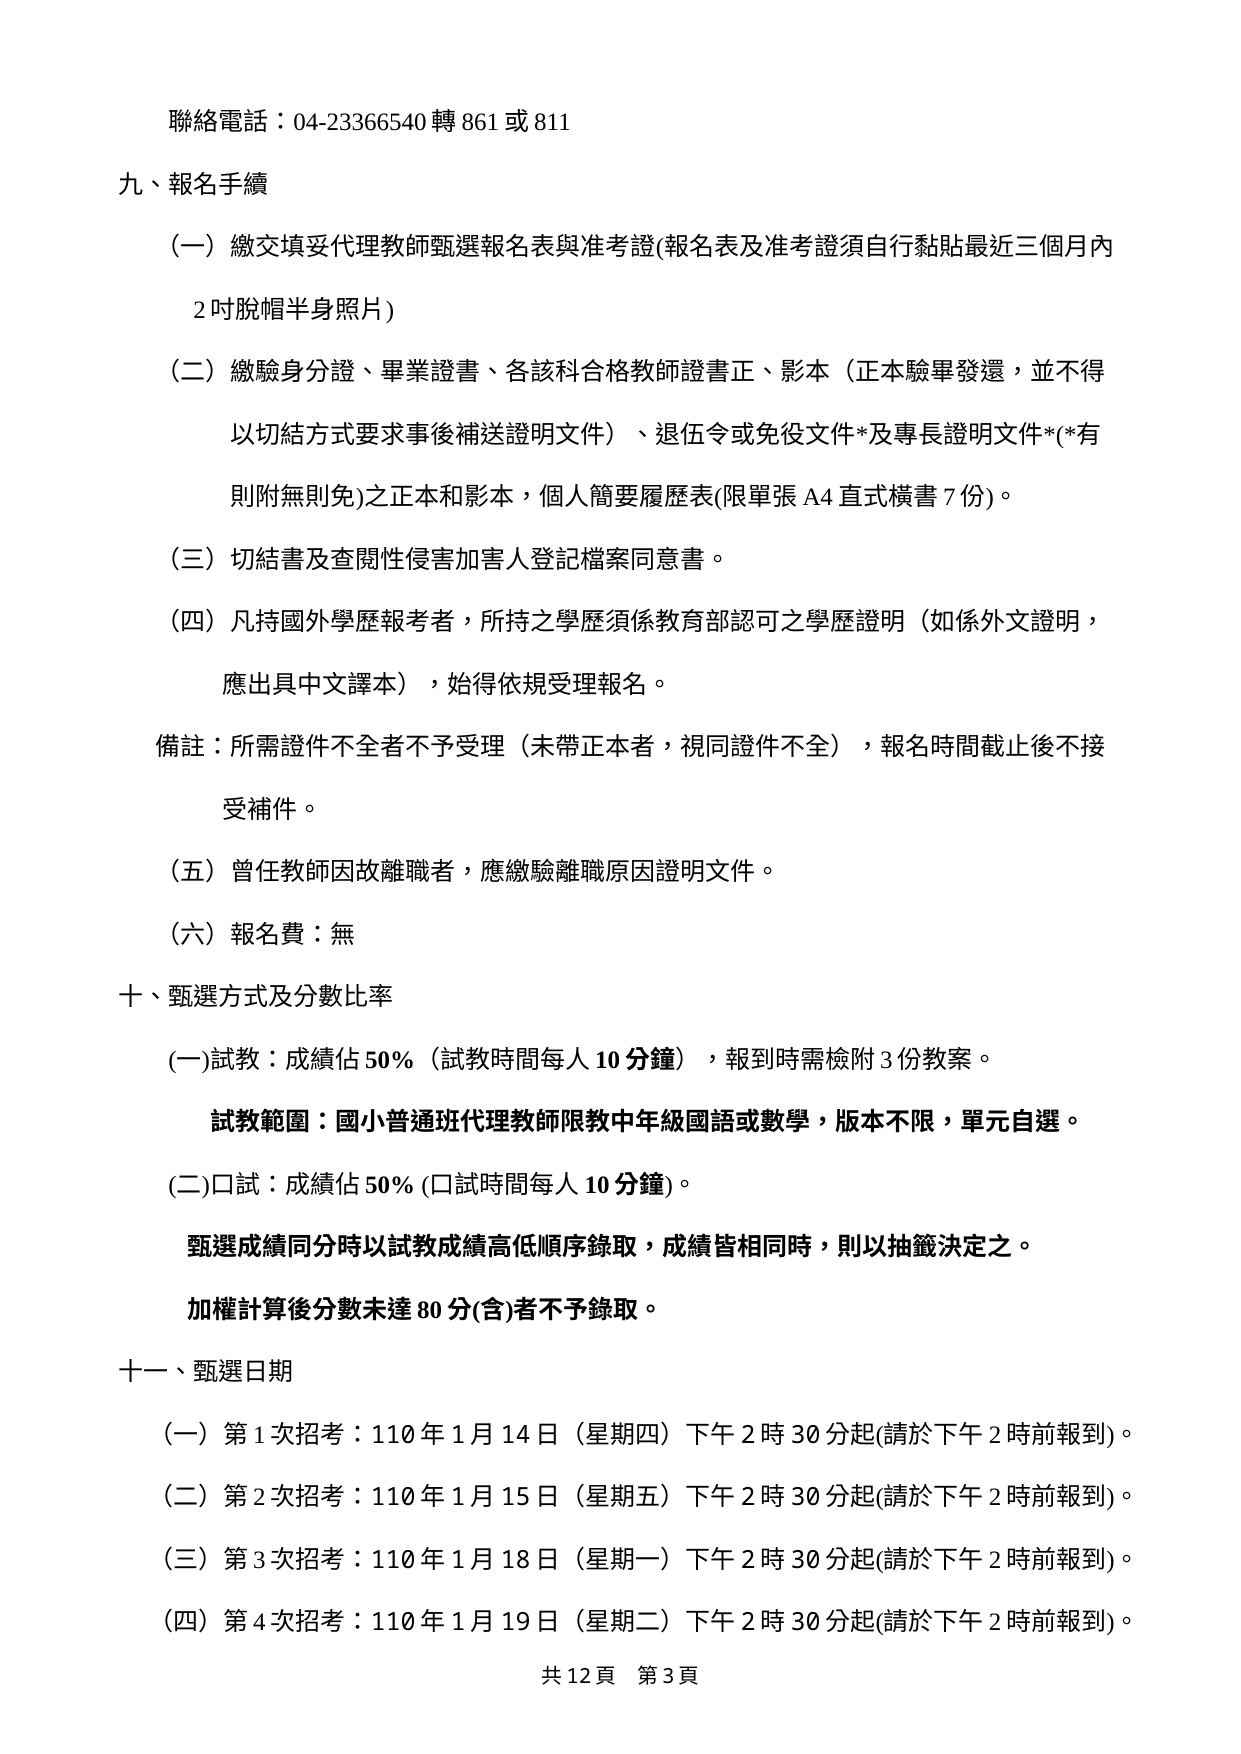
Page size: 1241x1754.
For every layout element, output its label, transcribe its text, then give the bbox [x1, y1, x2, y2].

text （三）第3次招考：110年1月18日（星期一）下午2時30分起(請於下午2時前報到)。 [148, 1516, 1122, 1578]
text 2吋脫帽半身照片) [118, 266, 1122, 328]
text 十一、甄選日期 [118, 1328, 1122, 1391]
text （三）切結書及查閱性侵害加害人登記檔案同意書。 [156, 516, 1122, 578]
text （五）曾任教師因故離職者，應繳驗離職原因證明文件。 [156, 828, 1122, 891]
text （四）第4次招考：110年1月19日（星期二）下午2時30分起(請於下午2時前報到)。 [148, 1578, 1122, 1641]
text （一）第1次招考：110年1月14日（星期四）下午2時30分起(請於下午2時前報到)。 [148, 1391, 1122, 1453]
text （二）繳驗身分證、畢業證書、各該科合格教師證書正、影本（正本驗畢發還，並不得以切結方式要求事後補送證明文件）、退伍令或免役文件*及專長證明文件*(*有則附無則免)之正本和影本，個人簡要履歷表(限單張A4直式橫書7份)。 [156, 328, 1122, 516]
text 十、甄選方式及分數比率 [118, 953, 1122, 1016]
text 聯絡電話：04-23366540轉861或811 [168, 78, 1122, 141]
text (一)試教：成績佔50%（試教時間每人10分鐘），報到時需檢附3份教案。 [168, 1016, 1122, 1078]
text （六）報名費：無 [156, 891, 1122, 953]
text 九、報名手續 [118, 141, 1122, 203]
text （一）繳交填妥代理教師甄選報名表與准考證(報名表及准考證須自行黏貼最近三個月內 [118, 203, 1122, 266]
text （二）第2次招考：110年1月15日（星期五）下午2時30分起(請於下午2時前報到)。 [148, 1453, 1122, 1516]
text (二)口試：成績佔50% (口試時間每人10分鐘)。 [168, 1141, 1122, 1203]
text 備註：所需證件不全者不予受理（未帶正本者，視同證件不全），報名時間截止後不接受補件。 [156, 703, 1122, 828]
text 甄選成績同分時以試教成績高低順序錄取，成績皆相同時，則以抽籤決定之。 [168, 1203, 1122, 1266]
text （四）凡持國外學歷報考者，所持之學歷須係教育部認可之學歷證明（如係外文證明，應出具中文譯本），始得依規受理報名。 [156, 578, 1122, 703]
text 試教範圍：國小普通班代理教師限教中年級國語或數學，版本不限，單元自選。 [210, 1078, 1122, 1141]
text 加權計算後分數未達80分(含)者不予錄取。 [118, 1266, 1122, 1328]
